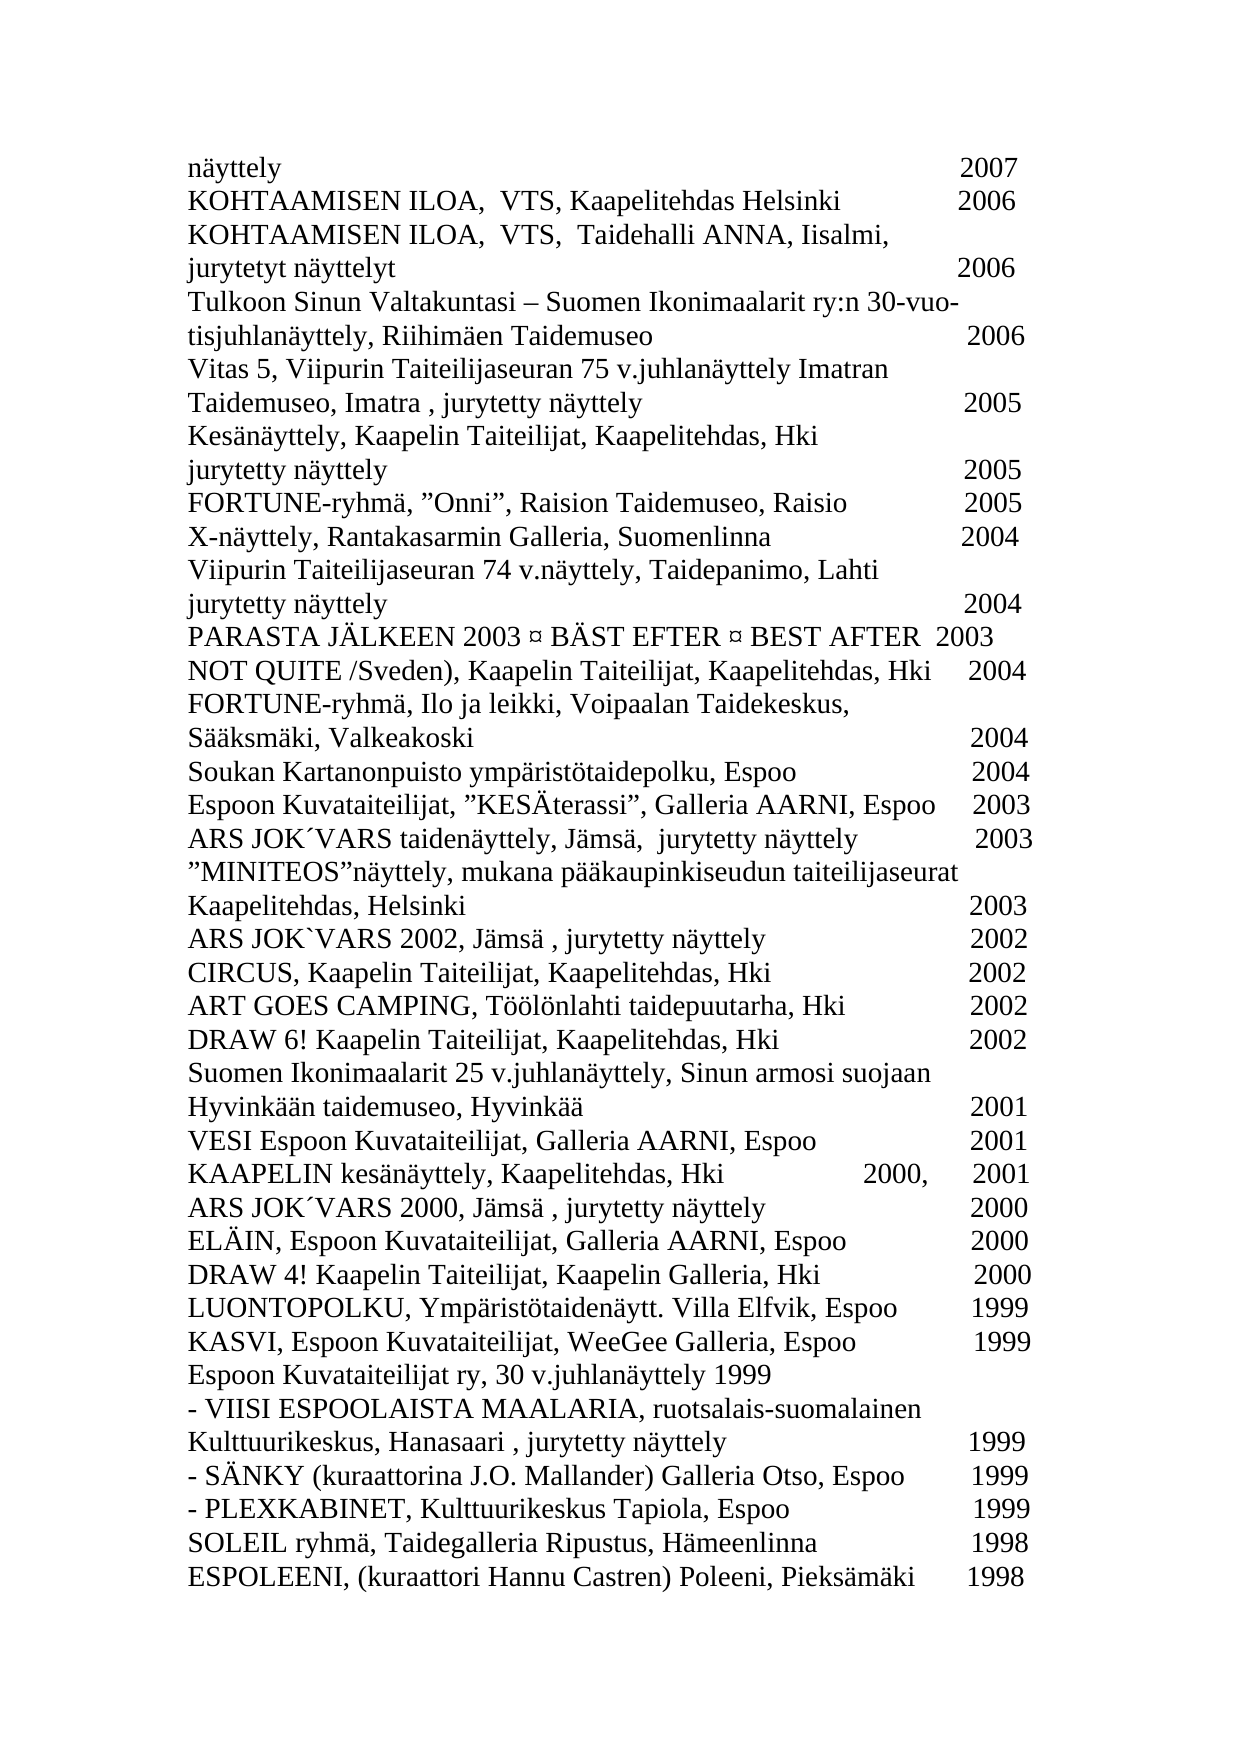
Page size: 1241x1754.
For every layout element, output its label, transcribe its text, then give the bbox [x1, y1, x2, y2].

text Viipurin Taiteilijaseuran 74 v.näyttely, Taidepanimo, Lahti [187, 552, 1053, 586]
text - VIISI ESPOOLAISTA MAALARIA, ruotsalais-suomalainen [187, 1391, 1053, 1424]
text LUONTOPOLKU, Ympäristötaidenäytt. Villa Elfvik, Espoo 1999 [187, 1290, 1053, 1324]
text Kaapelitehdas, Helsinki 2003 [187, 888, 1053, 921]
text ARS JOK`VARS 2002, Jämsä , jurytetty näyttely 2002 [187, 921, 1053, 955]
text Sääksmäki, Valkeakoski 2004 Soukan Kartanonpuisto ympäristötaidepolku, Espoo 2004 [187, 720, 1053, 787]
text FORTUNE-ryhmä, Ilo ja leikki, Voipaalan Taidekeskus, [187, 687, 1053, 720]
text KOHTAAMISEN ILOA, VTS, Kaapelitehdas Helsinki 2006 [187, 183, 1053, 217]
text FORTUNE-ryhmä, ”Onni”, Raision Taidemuseo, Raisio 2005 [187, 485, 1053, 519]
text DRAW 6! Kaapelin Taiteilijat, Kaapelitehdas, Hki 2002 [187, 1022, 1053, 1056]
text ELÄIN, Espoon Kuvataiteilijat, Galleria AARNI, Espoo 2000 [187, 1223, 1053, 1257]
text ART GOES CAMPING, Töölönlahti taidepuutarha, Hki 2002 [187, 988, 1053, 1022]
text Espoon Kuvataiteilijat ry, 30 v.juhlanäyttely 1999 [187, 1357, 1053, 1391]
text PARASTA JÄLKEEN 2003 ¤ BÄST EFTER ¤ BEST AFTER 2003 [187, 619, 1053, 653]
text X-näyttely, Rantakasarmin Galleria, Suomenlinna 2004 [187, 519, 1053, 552]
text KAAPELIN kesänäyttely, Kaapelitehdas, Hki 2000, 2001 [187, 1156, 1053, 1190]
text Hyvinkään taidemuseo, Hyvinkää 2001 [187, 1089, 1053, 1123]
text Kesänäyttely, Kaapelin Taiteilijat, Kaapelitehdas, Hki [187, 418, 1053, 452]
text Tulkoon Sinun Valtakuntasi – Suomen Ikonimaalarit ry:n 30-vuo- [187, 284, 1053, 318]
text jurytetty näyttely 2004 [187, 586, 1053, 619]
text ”MINITEOS”näyttely, mukana pääkaupinkiseudun taiteilijaseurat [187, 854, 1053, 888]
text tisjuhlanäyttely, Riihimäen Taidemuseo 2006 [187, 318, 1053, 351]
text ESPOLEENI, (kuraattori Hannu Castren) Poleeni, Pieksämäki 1998 [187, 1559, 1053, 1592]
text näyttely 2007 [187, 150, 1053, 183]
text - PLEXKABINET, Kulttuurikeskus Tapiola, Espoo 1999 [187, 1492, 1053, 1525]
text Suomen Ikonimaalarit 25 v.juhlanäyttely, Sinun armosi suojaan [187, 1056, 1053, 1089]
text ARS JOK´VARS 2000, Jämsä , jurytetty näyttely 2000 [187, 1190, 1053, 1223]
text KOHTAAMISEN ILOA, VTS, Taidehalli ANNA, Iisalmi, [187, 217, 1053, 251]
text NOT QUITE /Sveden), Kaapelin Taiteilijat, Kaapelitehdas, Hki 2004 [187, 653, 1053, 687]
text VESI Espoon Kuvataiteilijat, Galleria AARNI, Espoo 2001 [187, 1123, 1053, 1156]
text CIRCUS, Kaapelin Taiteilijat, Kaapelitehdas, Hki 2002 [187, 955, 1053, 988]
text SOLEIL ryhmä, Taidegalleria Ripustus, Hämeenlinna 1998 [187, 1525, 1053, 1559]
text ARS JOK´VARS taidenäyttely, Jämsä, jurytetty näyttely 2003 [187, 821, 1053, 854]
text Taidemuseo, Imatra , jurytetty näyttely 2005 [187, 385, 1053, 418]
text Vitas 5, Viipurin Taiteilijaseuran 75 v.juhlanäyttely Imatran [187, 351, 1053, 385]
text DRAW 4! Kaapelin Taiteilijat, Kaapelin Galleria, Hki 2000 [187, 1257, 1053, 1290]
text Espoon Kuvataiteilijat, ”KESÄterassi”, Galleria AARNI, Espoo 2003 [187, 787, 1053, 821]
text KASVI, Espoon Kuvataiteilijat, WeeGee Galleria, Espoo 1999 [187, 1324, 1053, 1357]
text jurytetty näyttely 2005 [187, 452, 1053, 485]
text Kulttuurikeskus, Hanasaari , jurytetty näyttely 1999 [187, 1424, 1053, 1458]
text - SÄNKY (kuraattorina J.O. Mallander) Galleria Otso, Espoo 1999 [187, 1458, 1053, 1492]
text jurytetyt näyttelyt 2006 [187, 251, 1053, 284]
